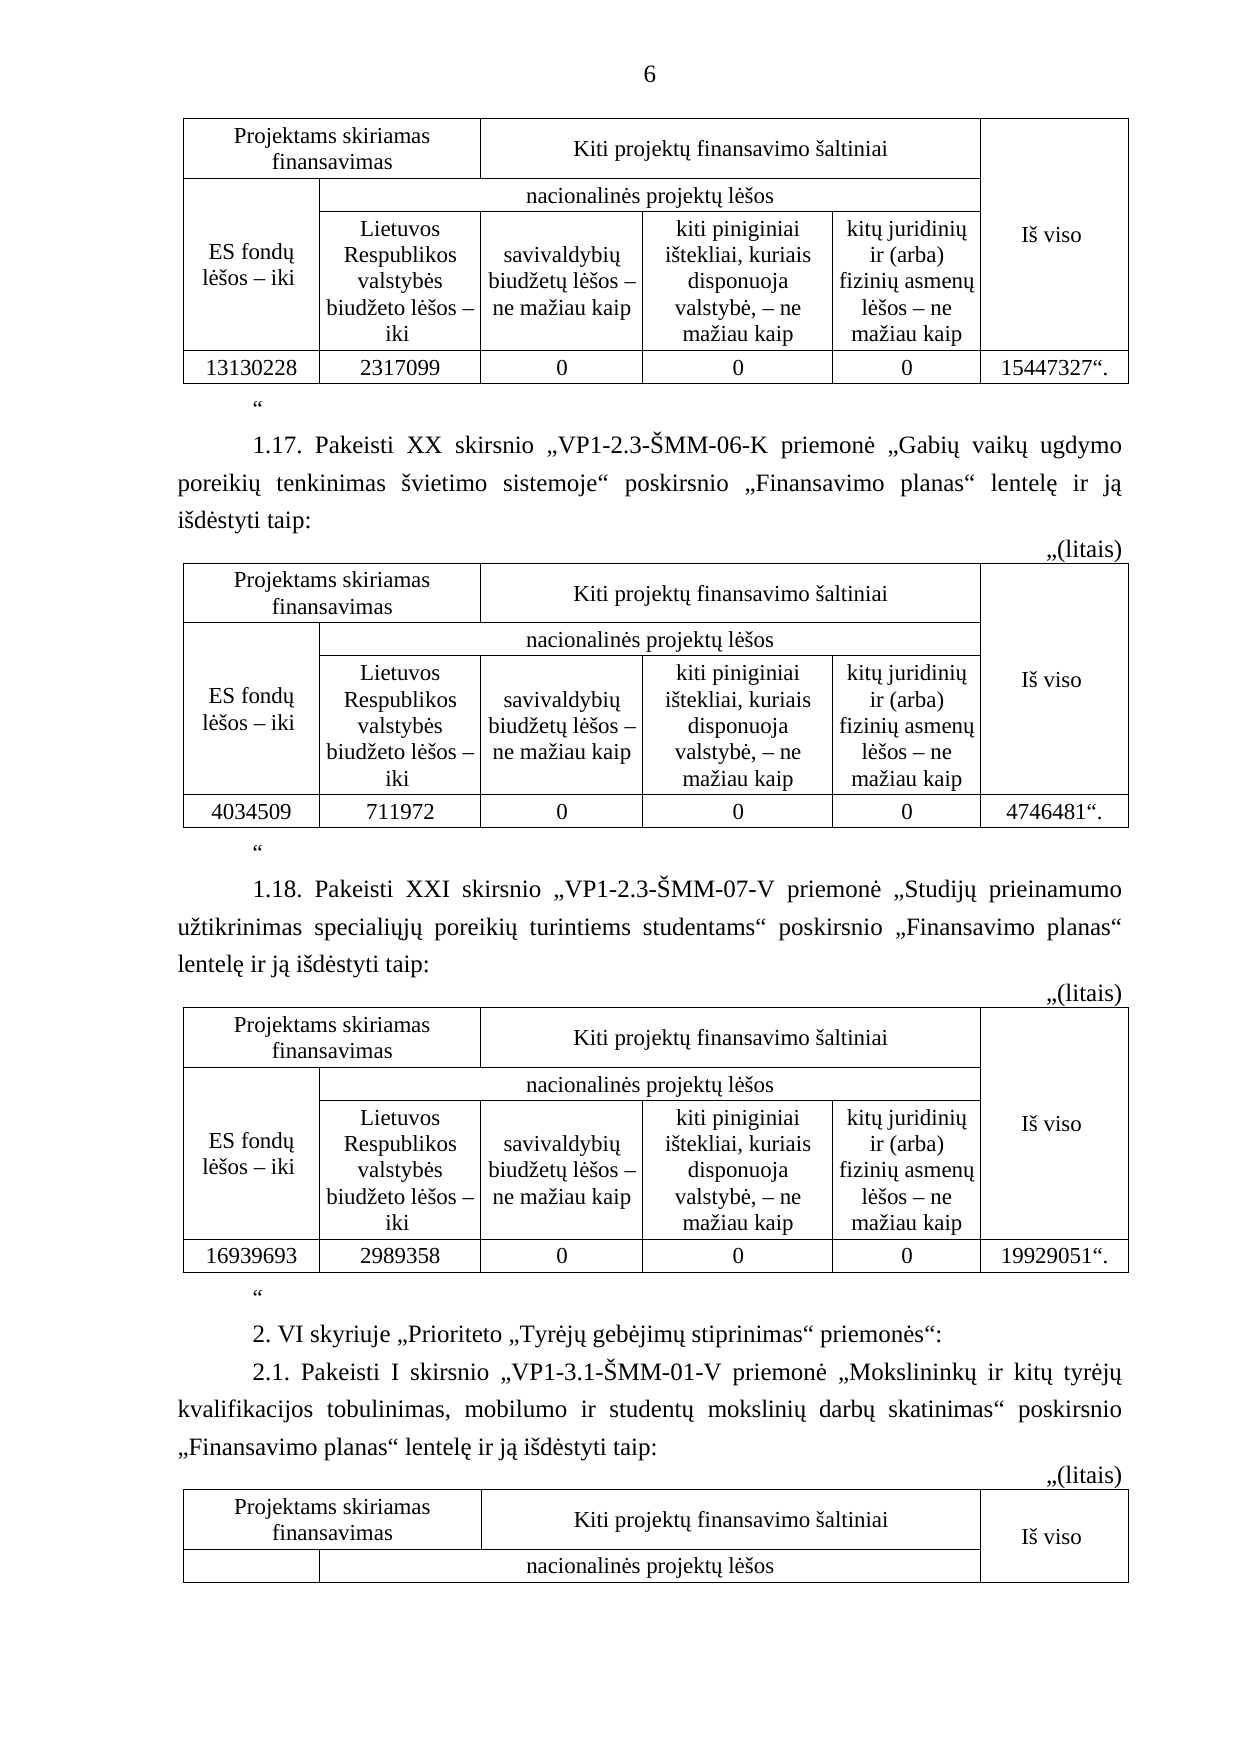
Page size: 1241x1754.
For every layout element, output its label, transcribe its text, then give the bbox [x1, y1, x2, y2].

table_cell 0 [481, 795, 642, 827]
table_header Iš viso [981, 1490, 1128, 1582]
table_cell nacionalinės projektų lėšos [320, 1068, 980, 1100]
table_cell 0 [833, 795, 980, 827]
table_cell 0 [643, 351, 832, 383]
table_header Projektams skiriamas finansavimas [184, 564, 480, 622]
table_cell 0 [833, 351, 980, 383]
text „(litais) [177, 1460, 1122, 1489]
table_cell savivaldybių biudžetų lėšos – ne mažiau kaip [481, 1101, 642, 1238]
table_cell savivaldybių biudžetų lėšos – ne mažiau kaip [481, 212, 642, 349]
table_cell ES fondų lėšos – iki [184, 623, 319, 794]
table_cell kiti piniginiai ištekliai, kuriais disponuoja valstybė, – ne mažiau kaip [643, 212, 832, 349]
table_header Iš viso [981, 564, 1128, 794]
text 2.1. Pakeisti I skirsnio „VP1-3.1-ŠMM-01-V priemonė „Mokslininkų ir kitų tyrėjų kvalifikacijos tobulinimas, mobilumo ir studentų mokslinių darbų skatinimas“ poskirsnio „Finansavimo planas“ lentelę ir ją išdėstyti taip: [177, 1348, 1122, 1460]
text “ [177, 1273, 1122, 1310]
table_cell savivaldybių biudžetų lėšos – ne mažiau kaip [481, 656, 642, 794]
table_cell kitų juridinių ir (arba) fizinių asmenų lėšos – ne mažiau kaip [833, 1101, 980, 1238]
table_cell [184, 1550, 319, 1582]
table_cell Lietuvos Respublikos valstybės biudžeto lėšos – iki [320, 212, 480, 349]
table_cell 13130228 [184, 351, 319, 383]
table_header Kiti projektų finansavimo šaltiniai [481, 1008, 980, 1067]
table_cell 0 [643, 1240, 832, 1272]
table_header Kiti projektų finansavimo šaltiniai [481, 564, 980, 622]
table_cell 0 [481, 351, 642, 383]
table_cell 2989358 [320, 1240, 480, 1272]
table_cell 0 [481, 1240, 642, 1272]
table_header Projektams skiriamas finansavimas [184, 1008, 480, 1067]
table_header Kiti projektų finansavimo šaltiniai [481, 119, 980, 178]
table_cell 19929051“. [981, 1240, 1128, 1272]
table_cell 15447327“. [981, 351, 1128, 383]
table_cell ES fondų lėšos – iki [184, 179, 319, 349]
table_cell 0 [833, 1240, 980, 1272]
table_cell 16939693 [184, 1240, 319, 1272]
table_cell kiti piniginiai ištekliai, kuriais disponuoja valstybė, – ne mažiau kaip [643, 656, 832, 794]
table_header Iš viso [981, 1008, 1128, 1238]
table_cell kitų juridinių ir (arba) fizinių asmenų lėšos – ne mažiau kaip [833, 212, 980, 349]
table_cell Lietuvos Respublikos valstybės biudžeto lėšos – iki [320, 1101, 480, 1238]
text “ [177, 384, 1122, 421]
table_cell 4034509 [184, 795, 319, 827]
table_header Projektams skiriamas finansavimas [184, 119, 480, 178]
table_cell ES fondų lėšos – iki [184, 1068, 319, 1238]
table_cell nacionalinės projektų lėšos [320, 179, 980, 211]
table_cell nacionalinės projektų lėšos [320, 623, 980, 655]
table_cell kiti piniginiai ištekliai, kuriais disponuoja valstybė, – ne mažiau kaip [643, 1101, 832, 1238]
text 1.17. Pakeisti XX skirsnio „VP1-2.3-ŠMM-06-K priemonė „Gabių vaikų ugdymo poreikių tenkinimas švietimo sistemoje“ poskirsnio „Finansavimo planas“ lentelę ir ją išdėstyti taip: [177, 421, 1122, 534]
text „(litais) [177, 534, 1122, 563]
table_cell nacionalinės projektų lėšos [320, 1550, 980, 1582]
table_cell kitų juridinių ir (arba) fizinių asmenų lėšos – ne mažiau kaip [833, 656, 980, 794]
table_cell 4746481“. [981, 795, 1128, 827]
table_cell Lietuvos Respublikos valstybės biudžeto lėšos – iki [320, 656, 480, 794]
table_cell 2317099 [320, 351, 480, 383]
text „(litais) [177, 978, 1122, 1007]
table_cell 711972 [320, 795, 480, 827]
table_header Kiti projektų finansavimo šaltiniai [482, 1490, 980, 1549]
table_header Projektams skiriamas finansavimas [184, 1490, 481, 1549]
table_header Iš viso [981, 119, 1128, 349]
text 1.18. Pakeisti XXI skirsnio „VP1-2.3-ŠMM-07-V priemonė „Studijų prieinamumo užtikrinimas specialiųjų poreikių turintiems studentams“ poskirsnio „Finansavimo planas“ lentelę ir ją išdėstyti taip: [177, 866, 1122, 978]
text “ [177, 828, 1122, 866]
table_cell 0 [643, 795, 832, 827]
text 2. VI skyriuje „Prioriteto „Tyrėjų gebėjimų stiprinimas“ priemonės“: [177, 1310, 1122, 1348]
